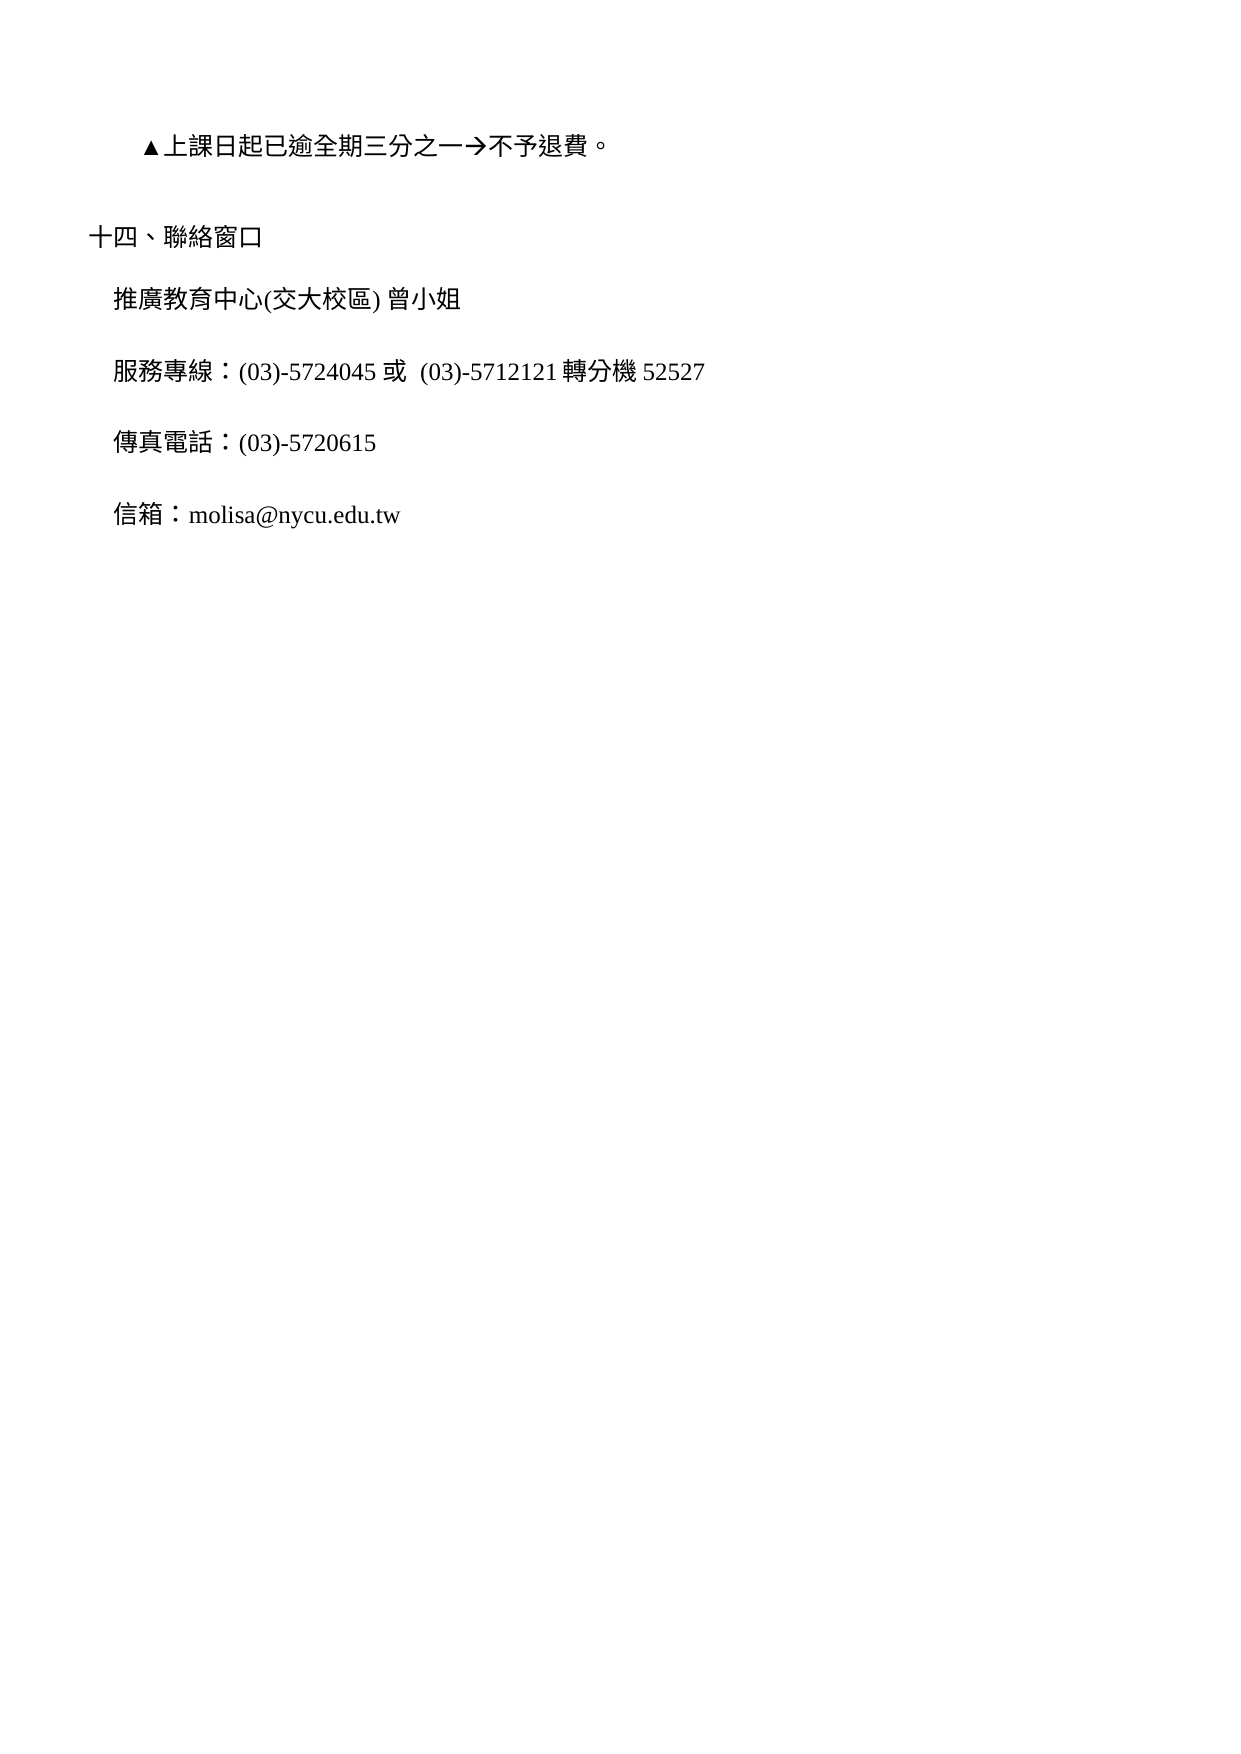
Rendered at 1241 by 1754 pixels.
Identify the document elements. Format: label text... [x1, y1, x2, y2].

text 十四、聯絡窗口 [89, 193, 1152, 256]
text 信箱：molisa@nycu.edu.tw [89, 471, 1152, 533]
text 傳真電話：(03)-5720615 [89, 399, 1152, 462]
text 推廣教育中心(交大校區) 曾小姐 [89, 256, 1152, 318]
text ▲上課日起已逾全期三分之一不予退費。 [139, 103, 1152, 166]
text 服務專線：(03)-5724045 或 (03)-5712121轉分機52527 [89, 327, 1152, 390]
